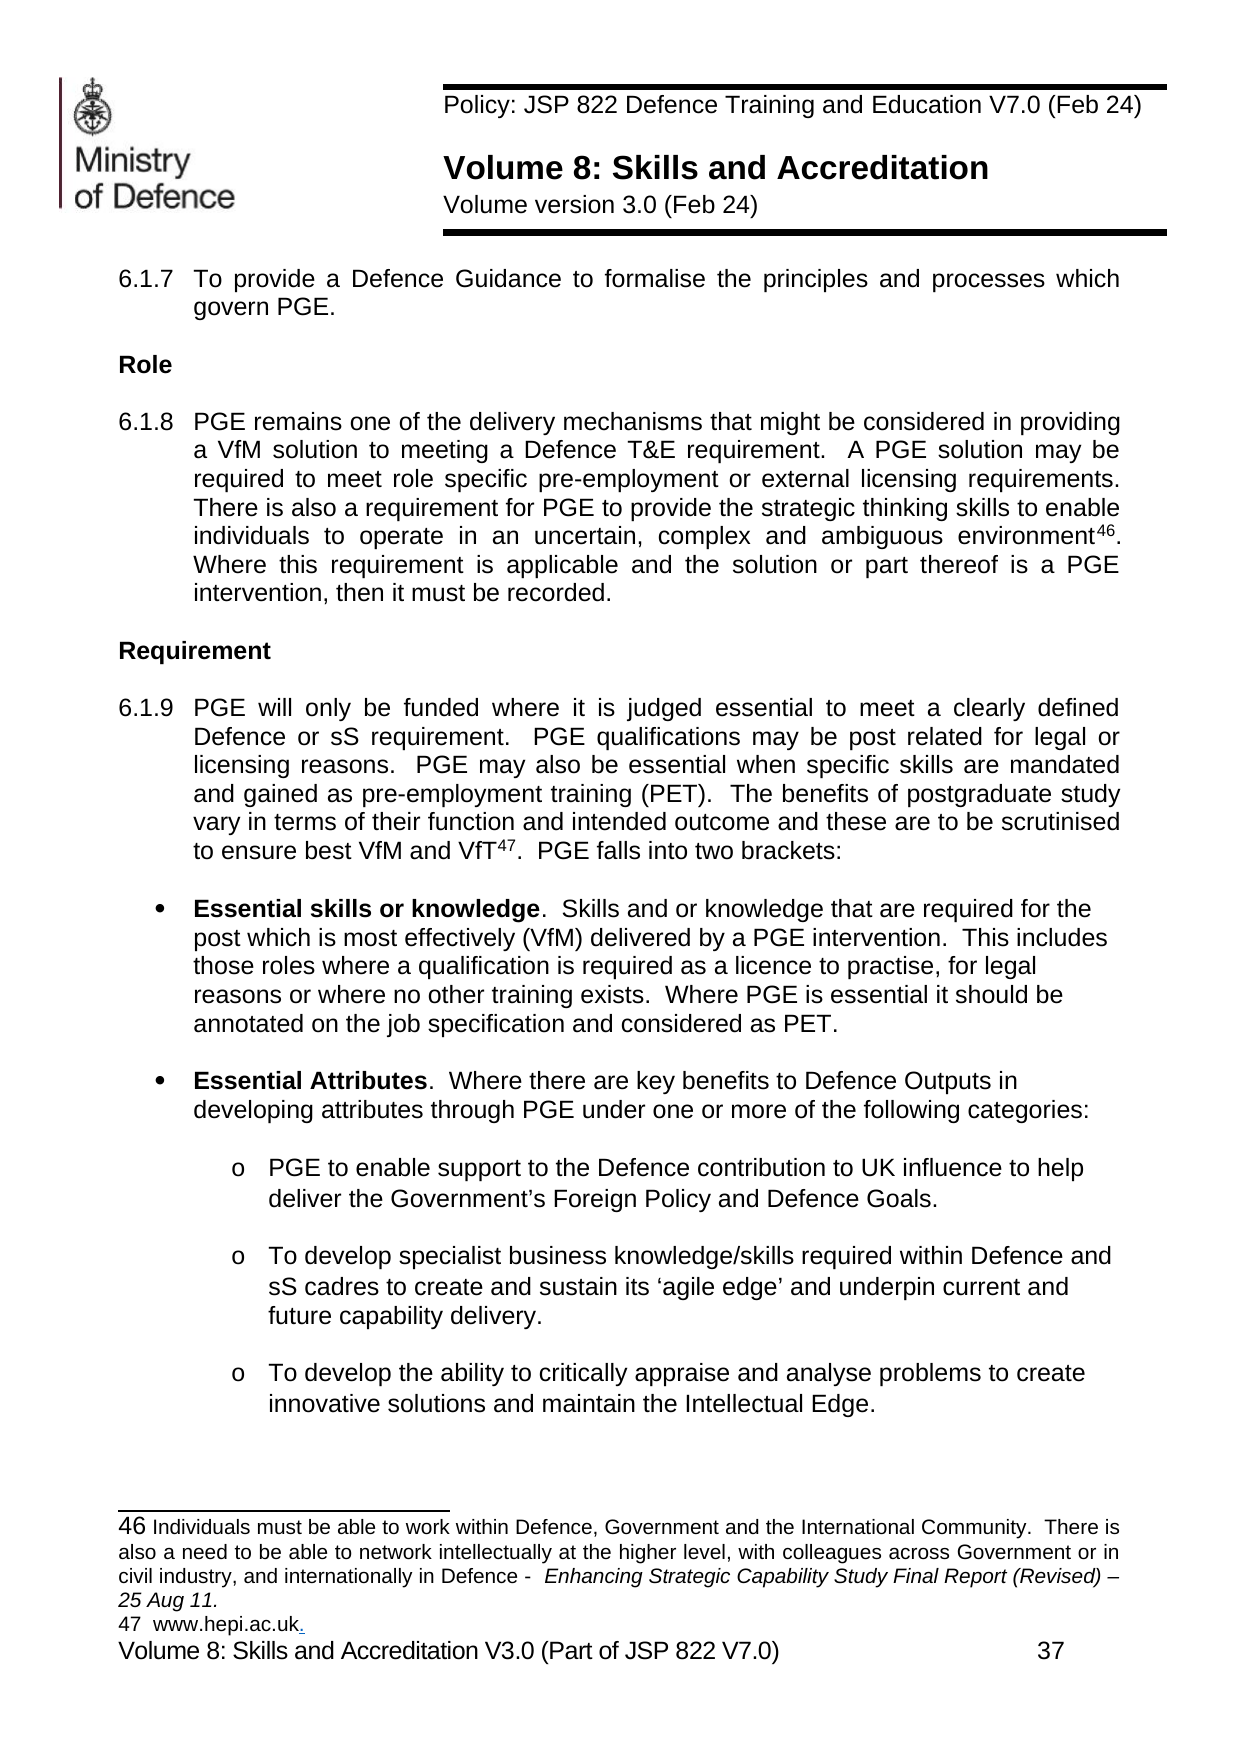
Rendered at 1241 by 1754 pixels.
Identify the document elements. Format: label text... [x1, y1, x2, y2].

subtitle PGE remains one of the delivery mechanisms that might be considered in providing a VfM solution to meeting a Defence T&E requirement. A PGE solution may be required to meet role specific pre-employment or external licensing requirements. There is also a requirement for PGE to provide the strategic thinking skills to enable individuals to operate in an uncertain, complex and ambiguous environment. Where this requirement is applicable and the solution or part thereof is a PGE intervention, then it must be recorded. [118, 408, 1122, 607]
text Role [118, 350, 1122, 379]
text Requirement [118, 636, 1122, 665]
subtitle To provide a Defence Guidance to formalise the principles and processes which govern PGE. [118, 264, 1122, 321]
list To develop the ability to critically appraise and analyse problems to create innovative solutions and maintain the Intellectual Edge. [231, 1358, 1122, 1418]
list Essential Attributes. Where there are key benefits to Defence Outputs in developing attributes through PGE under one or more of the following categories: [156, 1066, 1122, 1124]
text www.hepi.ac.uk. [118, 1612, 1122, 1636]
list To develop specialist business knowledge/skills required within Defence and sS cadres to create and sustain its ‘agile edge’ and underpin current and future capability delivery. [231, 1241, 1122, 1329]
list PGE to enable support to the Defence contribution to UK influence to help deliver the Government’s Foreign Policy and Defence Goals. [231, 1153, 1122, 1212]
subtitle PGE will only be funded where it is judged essential to meet a clearly defined Defence or sS requirement. PGE qualifications may be post related for legal or licensing reasons. PGE may also be essential when specific skills are mandated and gained as pre-employment training (PET). The benefits of postgraduate study vary in terms of their function and intended outcome and these are to be scrutinised to ensure best VfM and VfT. PGE falls into two brackets: [118, 694, 1122, 865]
list Essential skills or knowledge. Skills and or knowledge that are required for the post which is most effectively (VfM) delivered by a PGE intervention. This includes those roles where a qualification is required as a licence to practise, for legal reasons or where no other training exists. Where PGE is essential it should be annotated on the job specification and considered as PET. [156, 894, 1122, 1037]
text Individuals must be able to work within Defence, Government and the International Community. There is also a need to be able to network intellectually at the higher level, with colleagues across Government or in civil industry, and internationally in Defence - Enhancing Strategic Capability Study Final Report (Revised) – 25 Aug 11. [118, 1511, 1122, 1612]
